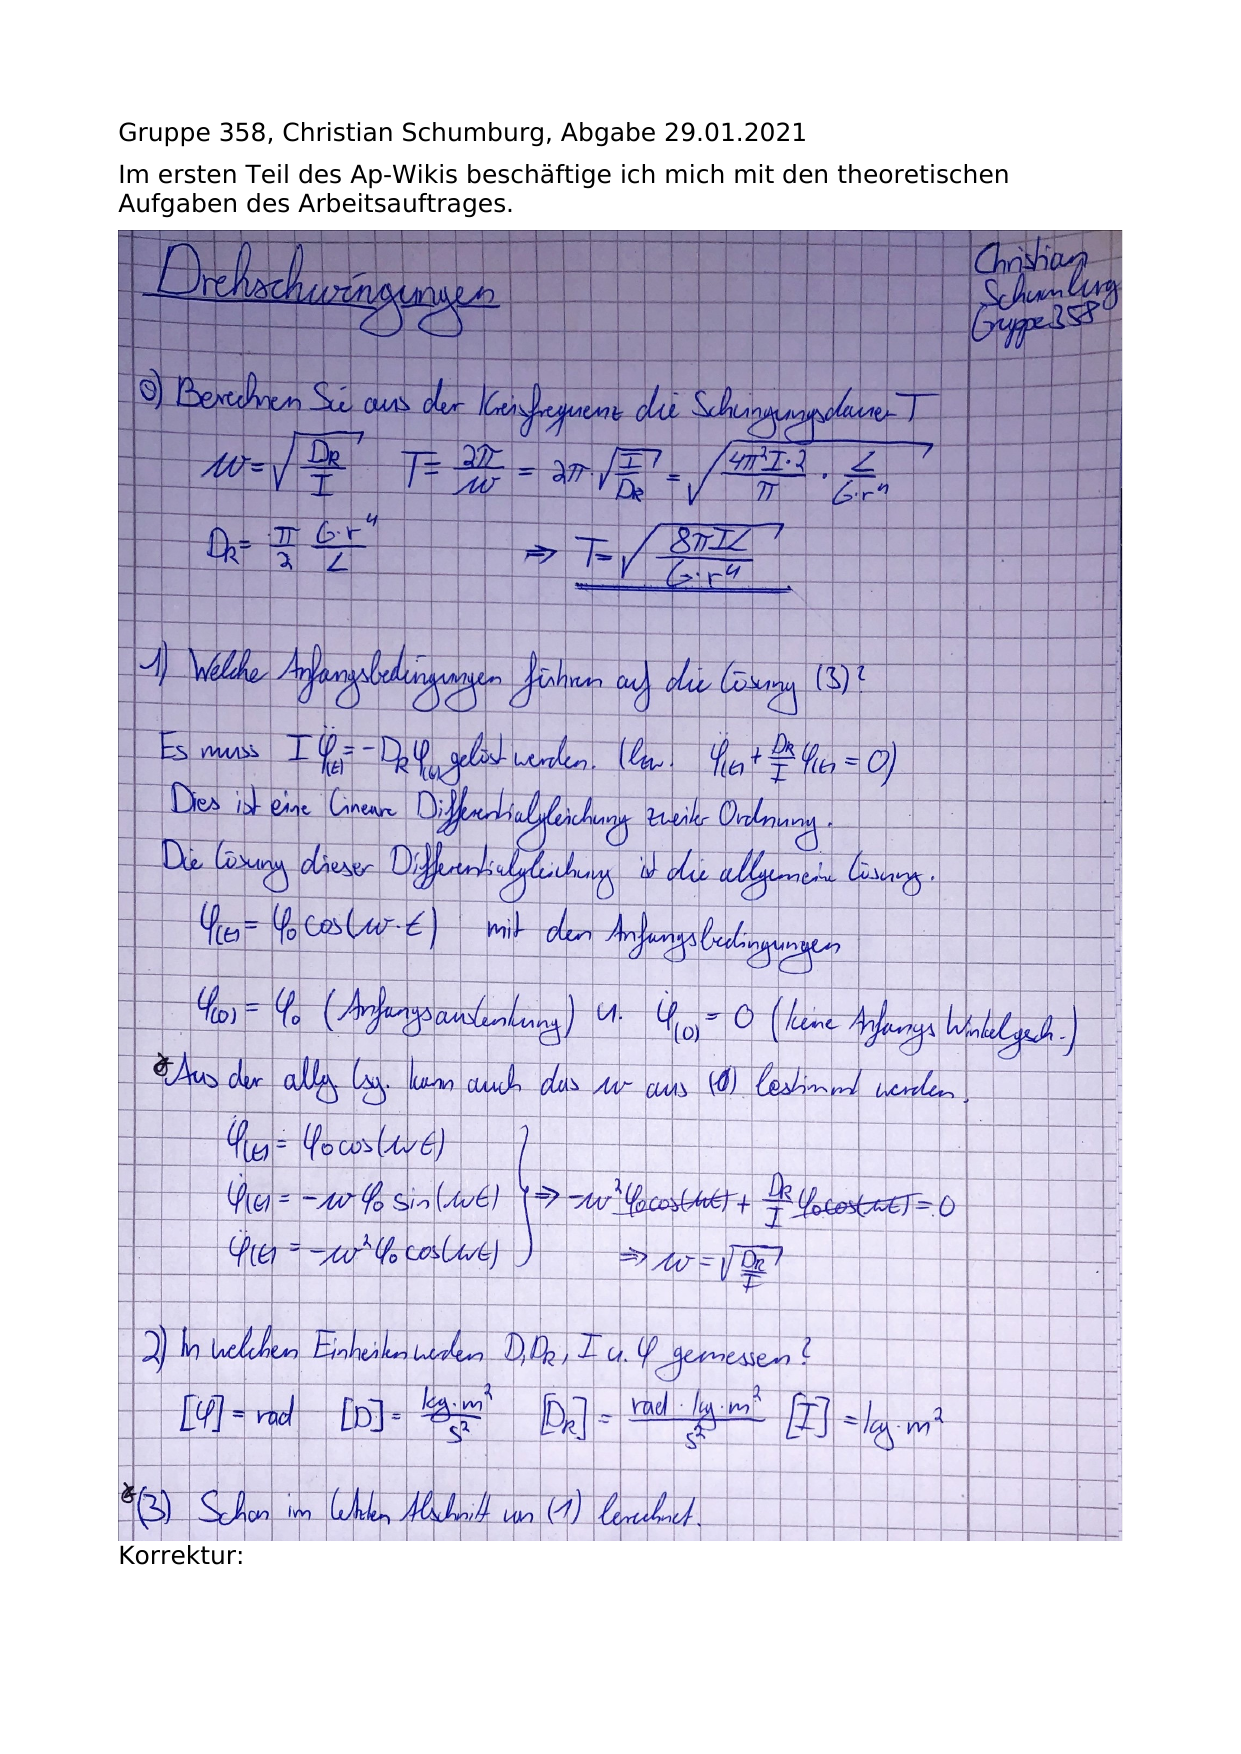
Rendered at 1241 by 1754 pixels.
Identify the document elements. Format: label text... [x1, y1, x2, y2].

picture [118, 230, 1123, 1541]
text Im ersten Teil des Ap-Wikis beschäftige ich mich mit den theoretischen Aufgaben des Arbeitsauftrages. [118, 160, 1122, 218]
text Korrektur: [118, 1541, 1122, 1570]
text Gruppe 358, Christian Schumburg, Abgabe 29.01.2021 [118, 118, 1122, 147]
